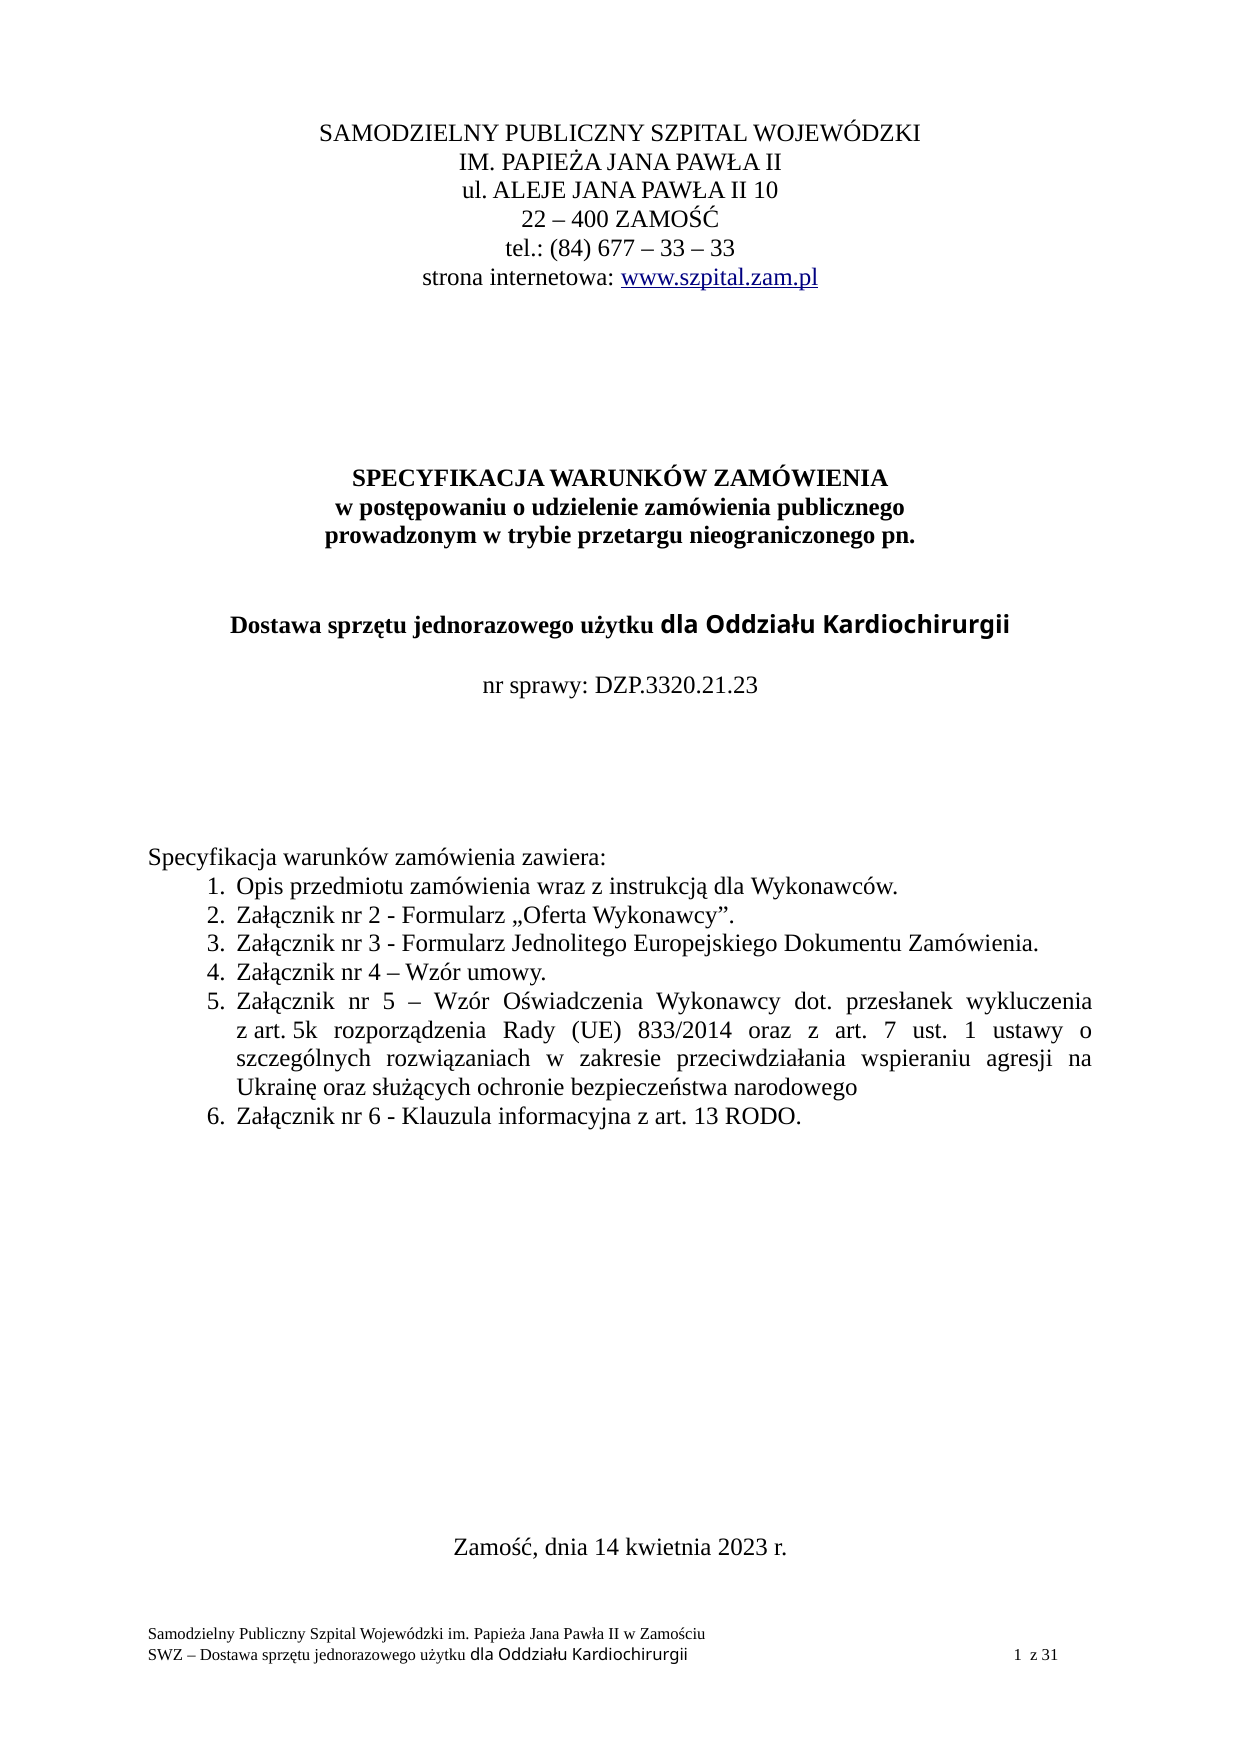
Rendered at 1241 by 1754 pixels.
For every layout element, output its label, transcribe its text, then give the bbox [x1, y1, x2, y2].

text prowadzonym w trybie przetargu nieograniczonego pn. [148, 521, 1093, 549]
text 22 – 400 ZAMOŚĆ [148, 204, 1093, 233]
text IM. PAPIEŻA JANA PAWŁA II [148, 147, 1093, 176]
text SAMODZIELNY PUBLICZNY SZPITAL WOJEWÓDZKI [148, 118, 1093, 147]
text w postępowaniu o udzielenie zamówienia publicznego [148, 492, 1093, 521]
list Załącznik nr 3 - Formularz Jednolitego Europejskiego Dokumentu Zamówienia. [207, 928, 1093, 957]
text ul. ALEJE JANA PAWŁA II 10 [148, 176, 1093, 204]
text tel.: (84) 677 – 33 – 33 [148, 233, 1093, 262]
text Specyfikacja warunków zamówienia zawiera: [148, 842, 1093, 871]
text Zamość, dnia 14 kwietnia 2023 r. [148, 1532, 1093, 1561]
text nr sprawy: DZP.3320.21.23 [148, 670, 1093, 698]
list Załącznik nr 5 – Wzór Oświadczenia Wykonawcy dot. przesłanek wykluczenia z art. 5k rozporządzenia Rady (UE) 833/2014 oraz z art. 7 ust. 1 ustawy o szczególnych rozwiązaniach w zakresie przeciwdziałania wspieraniu agresji na Ukrainę oraz służących ochronie bezpieczeństwa narodowego [207, 986, 1093, 1101]
text strona internetowa: www.szpital.zam.pl [148, 262, 1093, 291]
text Dostawa sprzętu jednorazowego użytku dla Oddziału Kardiochirurgii [148, 607, 1093, 641]
text SPECYFIKACJA WARUNKÓW ZAMÓWIENIA [148, 463, 1093, 492]
list Załącznik nr 6 - Klauzula informacyjna z art. 13 RODO. [207, 1101, 1093, 1130]
list Załącznik nr 4 – Wzór umowy. [207, 957, 1093, 986]
list Opis przedmiotu zamówienia wraz z instrukcją dla Wykonawców. [207, 871, 1093, 900]
list Załącznik nr 2 - Formularz „Oferta Wykonawcy”. [207, 900, 1093, 928]
